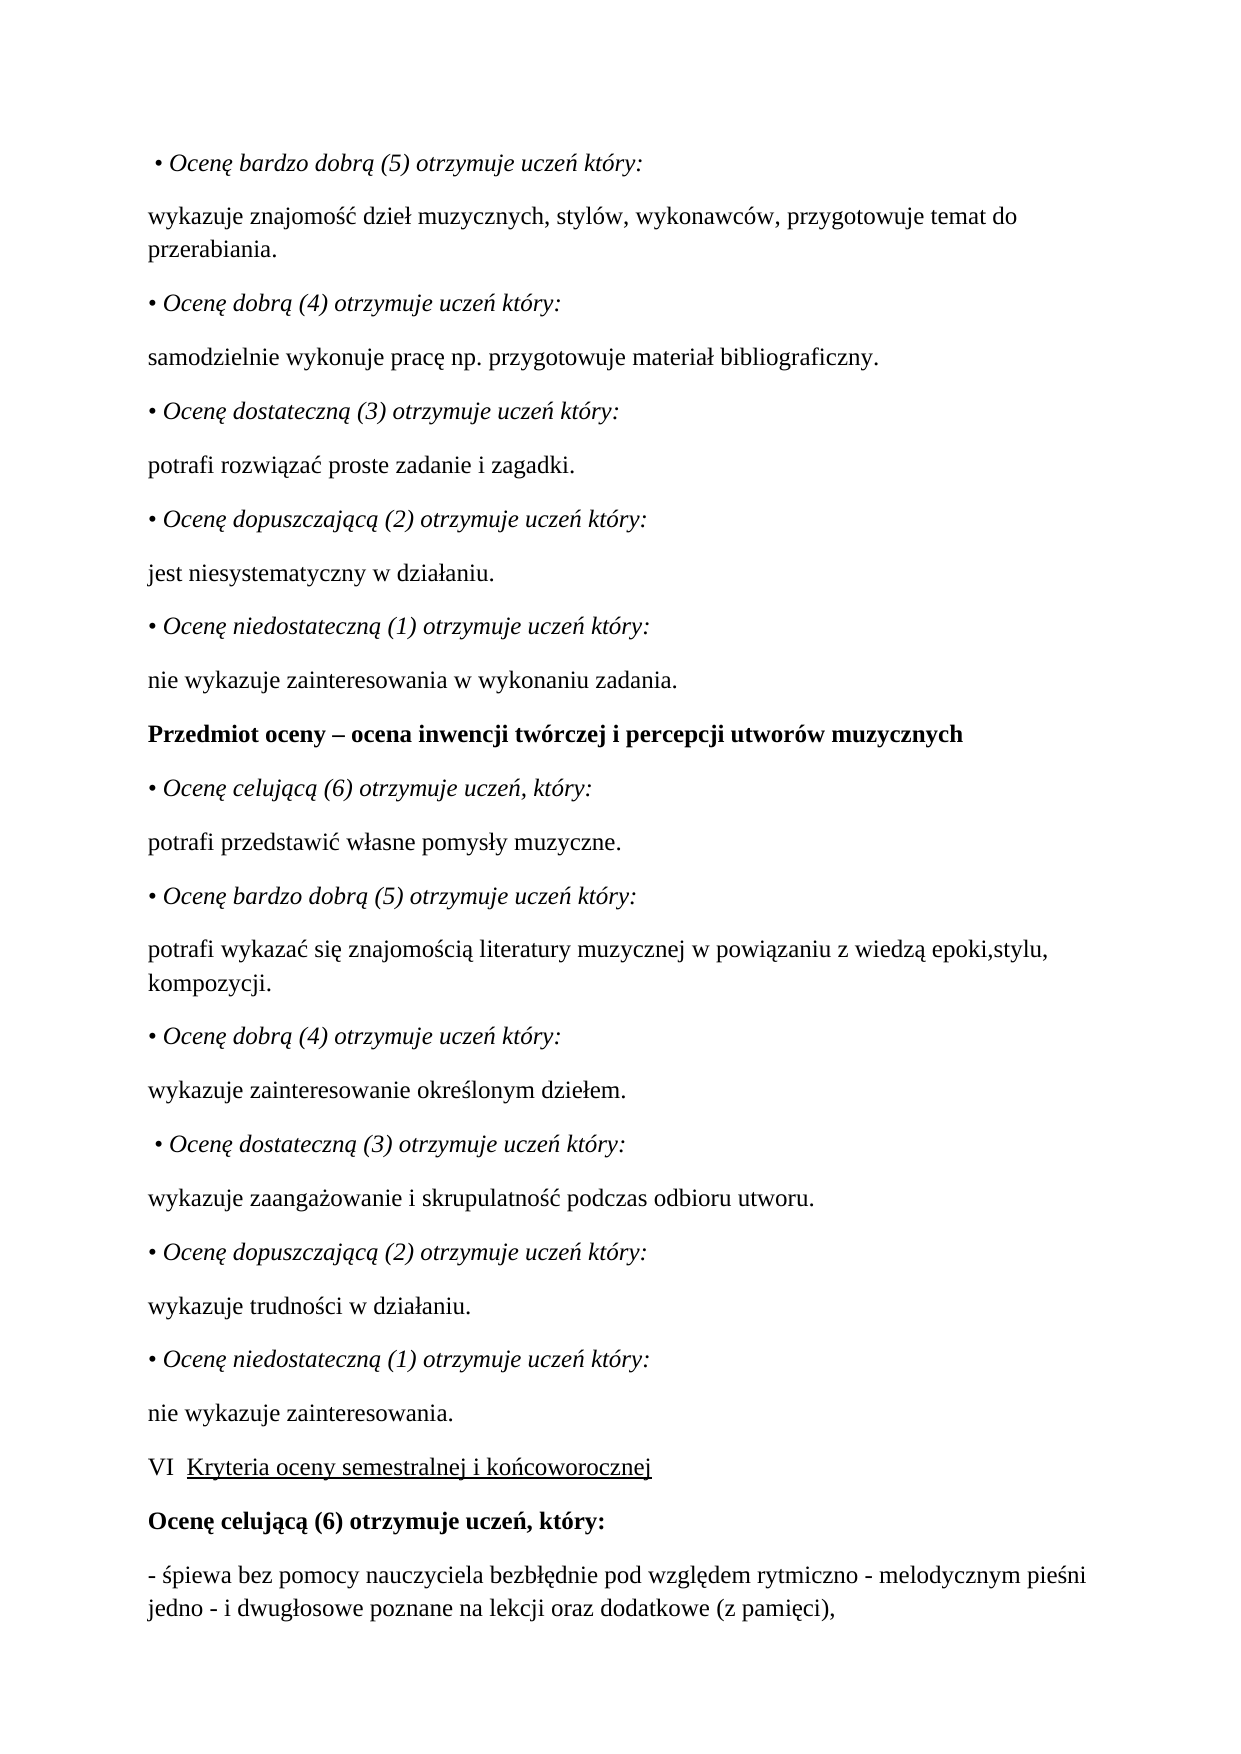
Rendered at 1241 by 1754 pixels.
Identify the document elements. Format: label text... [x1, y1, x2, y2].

text nie wykazuje zainteresowania. [148, 1398, 1093, 1427]
text • Ocenę niedostateczną (1) otrzymuje uczeń który: [148, 611, 1093, 640]
text Ocenę celującą (6) otrzymuje uczeń, który: [148, 1506, 1093, 1535]
text potrafi rozwiązać proste zadanie i zagadki. [148, 450, 1093, 479]
text wykazuje zainteresowanie określonym dziełem. [148, 1075, 1093, 1104]
text • Ocenę dostateczną (3) otrzymuje uczeń który: [148, 1129, 1093, 1158]
text wykazuje trudności w działaniu. [148, 1291, 1093, 1319]
text • Ocenę dostateczną (3) otrzymuje uczeń który: [148, 396, 1093, 425]
text • Ocenę dobrą (4) otrzymuje uczeń który: [148, 1021, 1093, 1050]
text samodzielnie wykonuje pracę np. przygotowuje materiał bibliograficzny. [148, 342, 1093, 371]
text potrafi przedstawić własne pomysły muzyczne. [148, 827, 1093, 856]
text potrafi wykazać się znajomością literatury muzycznej w powiązaniu z wiedzą epoki,stylu, kompozycji. [148, 934, 1093, 996]
text jest niesystematyczny w działaniu. [148, 558, 1093, 586]
text • Ocenę bardzo dobrą (5) otrzymuje uczeń który: [148, 881, 1093, 909]
text wykazuje znajomość dzieł muzycznych, stylów, wykonawców, przygotowuje temat do przerabiania. [148, 201, 1093, 263]
text • Ocenę dopuszczającą (2) otrzymuje uczeń który: [148, 1237, 1093, 1266]
text • Ocenę bardzo dobrą (5) otrzymuje uczeń który: [148, 148, 1093, 176]
text Przedmiot oceny – ocena inwencji twórczej i percepcji utworów muzycznych [148, 719, 1093, 748]
text - śpiewa bez pomocy nauczyciela bezbłędnie pod względem rytmiczno - melodycznym pieśni jedno - i dwugłosowe poznane na lekcji oraz dodatkowe (z pamięci), [148, 1560, 1093, 1622]
text • Ocenę dobrą (4) otrzymuje uczeń który: [148, 288, 1093, 317]
text • Ocenę celującą (6) otrzymuje uczeń, który: [148, 773, 1093, 802]
text VI Kryteria oceny semestralnej i końcoworocznej [148, 1452, 1093, 1481]
text wykazuje zaangażowanie i skrupulatność podczas odbioru utworu. [148, 1183, 1093, 1212]
text • Ocenę dopuszczającą (2) otrzymuje uczeń który: [148, 504, 1093, 532]
text nie wykazuje zainteresowania w wykonaniu zadania. [148, 665, 1093, 694]
text • Ocenę niedostateczną (1) otrzymuje uczeń który: [148, 1344, 1093, 1373]
